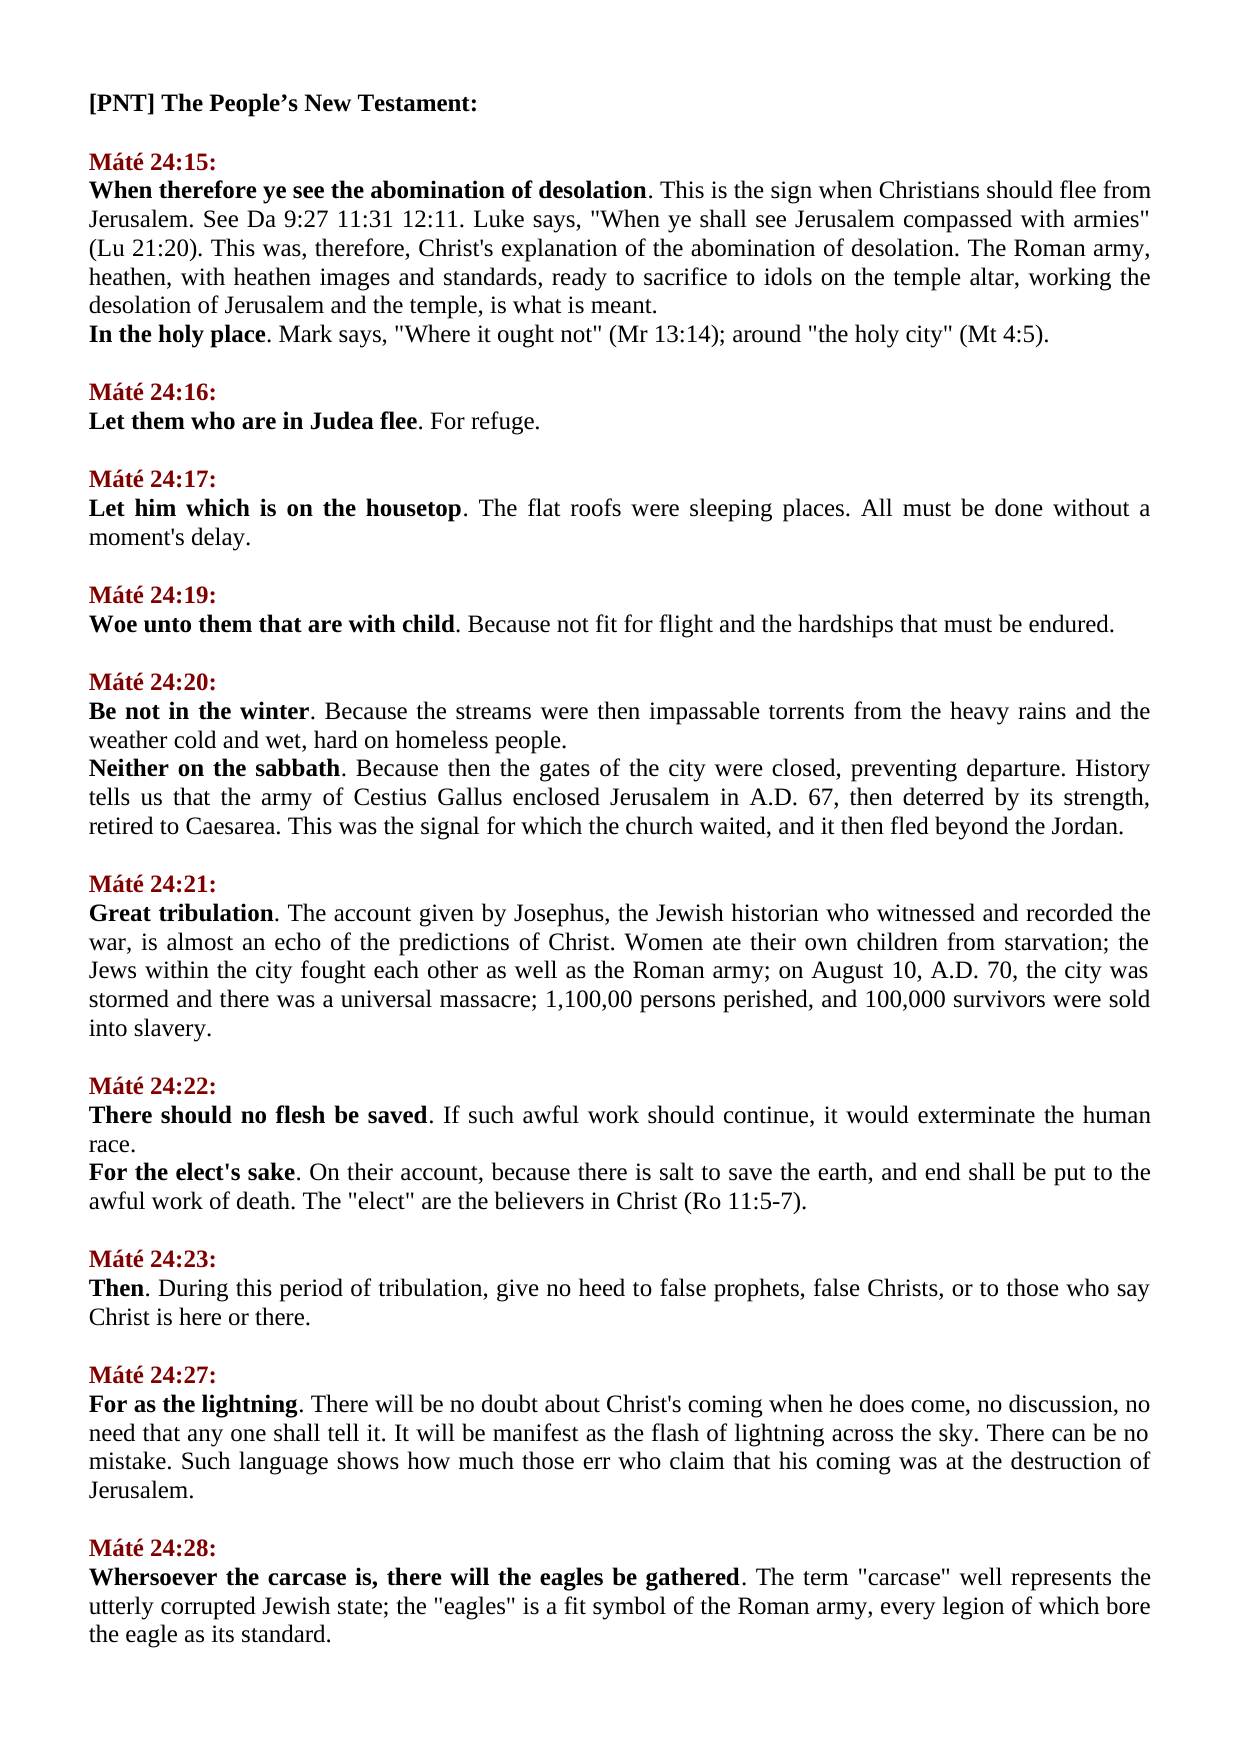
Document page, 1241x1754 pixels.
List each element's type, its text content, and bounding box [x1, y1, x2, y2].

text Máté 24:28: [88, 1533, 1152, 1562]
text When therefore ye see the abomination of desolation. This is the sign when Christians should flee from Jerusalem. See Da 9:27 11:31 12:11. Luke says, "When ye shall see Jerusalem compassed with armies" (Lu 21:20). This was, therefore, Christ's explanation of the abomination of desolation. The Roman army, heathen, with heathen images and standards, ready to sacrifice to idols on the temple altar, working the desolation of Jerusalem and the temple, is what is meant. In the holy place. Mark says, "Where it ought not" (Mr 13:14); around "the holy city" (Mt 4:5). [88, 176, 1152, 348]
text Woe unto them that are with child. Because not fit for flight and the hardships that must be endured. [88, 609, 1152, 638]
text Then. During this period of tribulation, give no heed to false prophets, false Christs, or to those who say Christ is here or there. [88, 1273, 1152, 1331]
text Let him which is on the housetop. The flat roofs were sleeping places. All must be done without a moment's delay. [88, 493, 1152, 551]
text Máté 24:20: [88, 667, 1152, 696]
text Máté 24:23: [88, 1244, 1152, 1273]
text Máté 24:17: [88, 464, 1152, 493]
text Máté 24:27: [88, 1360, 1152, 1389]
text Great tribulation. The account given by Josephus, the Jewish historian who witnessed and recorded the war, is almost an echo of the predictions of Christ. Women ate their own children from starvation; the Jews within the city fought each other as well as the Roman army; on August 10, A.D. 70, the city was stormed and there was a universal massacre; 1,100,00 persons perished, and 100,000 survivors were sold into slavery. [88, 898, 1152, 1042]
text Let them who are in Judea flee. For refuge. [88, 406, 1152, 435]
text Be not in the winter. Because the streams were then impassable torrents from the heavy rains and the weather cold and wet, hard on homeless people. Neither on the sabbath. Because then the gates of the city were closed, preventing departure. History tells us that the army of Cestius Gallus enclosed Jerusalem in A.D. 67, then deterred by its strength, retired to Caesarea. This was the signal for which the church waited, and it then fled beyond the Jordan. [88, 696, 1152, 840]
text Whersoever the carcase is, there will the eagles be gathered. The term "carcase" well represents the utterly corrupted Jewish state; the "eagles" is a fit symbol of the Roman army, every legion of which bore the eagle as its standard. [88, 1562, 1152, 1648]
text Máté 24:15: [88, 147, 1152, 176]
text For as the lightning. There will be no doubt about Christ's coming when he does come, no discussion, no need that any one shall tell it. It will be manifest as the flash of lightning across the sky. There can be no mistake. Such language shows how much those err who claim that his coming was at the destruction of Jerusalem. [88, 1389, 1152, 1504]
text Máté 24:22: [88, 1071, 1152, 1100]
text [PNT] The People’s New Testament: [88, 88, 1152, 117]
text Máté 24:19: [88, 580, 1152, 609]
text There should no flesh be saved. If such awful work should continue, it would exterminate the human race. For the elect's sake. On their account, because there is salt to save the earth, and end shall be put to the awful work of death. The "elect" are the believers in Christ (Ro 11:5-7). [88, 1100, 1152, 1215]
text Máté 24:16: [88, 377, 1152, 406]
text Máté 24:21: [88, 869, 1152, 898]
